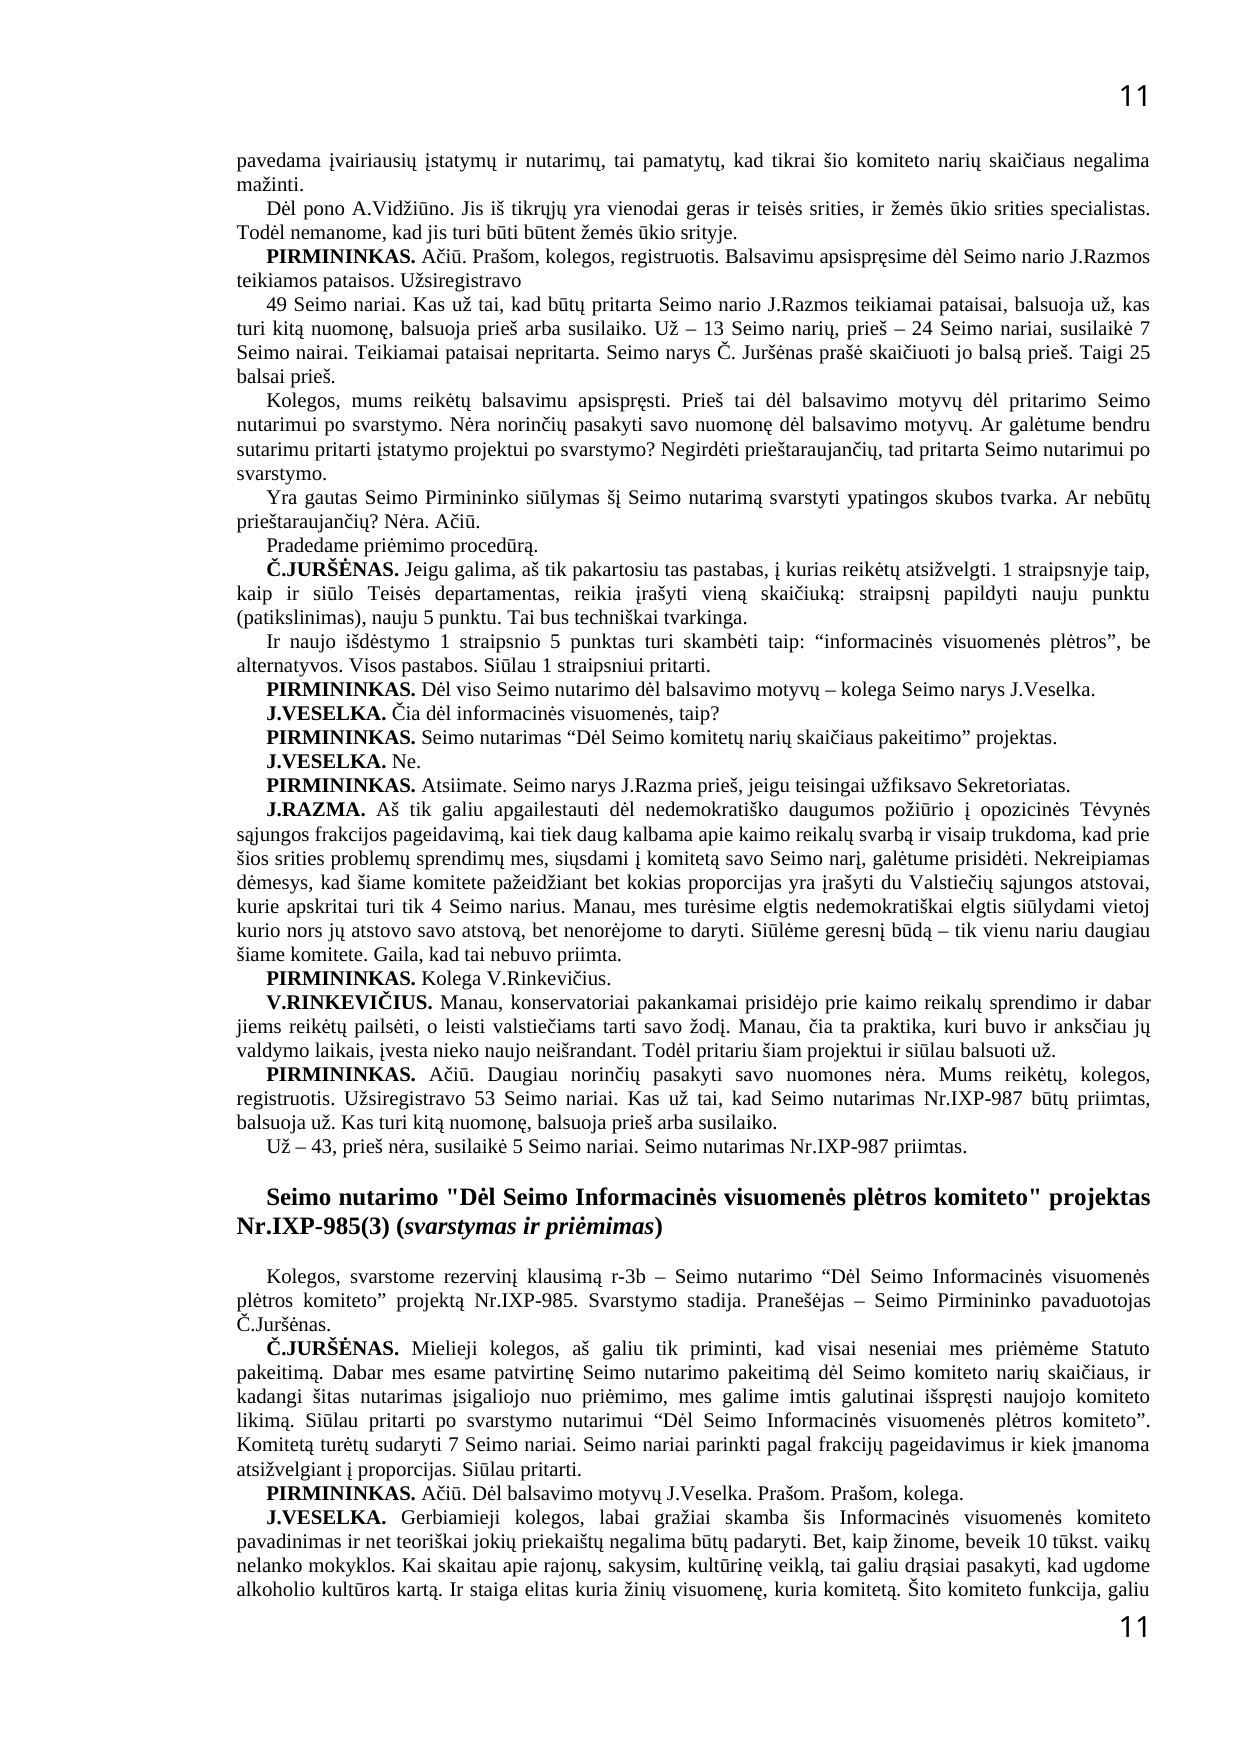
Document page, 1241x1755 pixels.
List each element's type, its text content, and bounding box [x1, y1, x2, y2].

text Dėl pono A.Vidžiūno. Jis iš tikrųjų yra vienodai geras ir teisės srities, ir žemės ūkio srities specialistas. Todėl nemanome, kad jis turi būti būtent žemės ūkio srityje. [236, 196, 1152, 244]
text PIRMININKAS. Ačiū. Daugiau norinčių pasakyti savo nuomones nėra. Mums reikėtų, kolegos, registruotis. Užsiregistravo 53 Seimo nariai. Kas už tai, kad Seimo nutarimas Nr.IXP-987 būtų priimtas, balsuoja už. Kas turi kitą nuomonę, balsuoja prieš arba susilaiko. [236, 1062, 1152, 1134]
text Seimo nutarimo "Dėl Seimo Informacinės visuomenės plėtros komiteto" projektas Nr.IXP-985(3) (svarstymas ir priėmimas) [236, 1182, 1152, 1240]
text J.VESELKA. Čia dėl informacinės visuomenės, taip? [236, 701, 1152, 725]
text Ir naujo išdėstymo 1 straipsnio 5 punktas turi skambėti taip: “informacinės visuomenės plėtros”, be alternatyvos. Visos pastabos. Siūlau 1 straipsniui pritarti. [236, 629, 1152, 677]
text 49 Seimo nariai. Kas už tai, kad būtų pritarta Seimo nario J.Razmos teikiamai pataisai, balsuoja už, kas turi kitą nuomonę, balsuoja prieš arba susilaiko. Už – 13 Seimo narių, prieš – 24 Seimo nariai, susilaikė 7 Seimo nairai. Teikiamai pataisai nepritarta. Seimo narys Č. Juršėnas prašė skaičiuoti jo balsą prieš. Taigi 25 balsai prieš. [236, 292, 1152, 388]
text J.VESELKA. Ne. [236, 749, 1152, 773]
text Č.JURŠĖNAS. Mielieji kolegos, aš galiu tik priminti, kad visai neseniai mes priėmėme Statuto pakeitimą. Dabar mes esame patvirtinę Seimo nutarimo pakeitimą dėl Seimo komiteto narių skaičiaus, ir kadangi šitas nutarimas įsigaliojo nuo priėmimo, mes galime imtis galutinai išspręsti naujojo komiteto likimą. Siūlau pritarti po svarstymo nutarimui “Dėl Seimo Informacinės visuomenės plėtros komiteto”. Komitetą turėtų sudaryti 7 Seimo nariai. Seimo nariai parinkti pagal frakcijų pageidavimus ir kiek įmanoma atsižvelgiant į proporcijas. Siūlau pritarti. [236, 1336, 1152, 1481]
text Pradedame priėmimo procedūrą. [236, 533, 1152, 557]
text PIRMININKAS. Ačiū. Prašom, kolegos, registruotis. Balsavimu apsispręsime dėl Seimo nario J.Razmos teikiamos pataisos. Užsiregistravo [236, 244, 1152, 292]
text PIRMININKAS. Dėl viso Seimo nutarimo dėl balsavimo motyvų – kolega Seimo narys J.Veselka. [236, 677, 1152, 701]
text PIRMININKAS. Seimo nutarimas “Dėl Seimo komitetų narių skaičiaus pakeitimo” projektas. [236, 725, 1152, 749]
text Kolegos, mums reikėtų balsavimu apsispręsti. Prieš tai dėl balsavimo motyvų dėl pritarimo Seimo nutarimui po svarstymo. Nėra norinčių pasakyti savo nuomonę dėl balsavimo motyvų. Ar galėtume bendru sutarimu pritarti įstatymo projektui po svarstymo? Negirdėti prieštaraujančių, tad pritarta Seimo nutarimui po svarstymo. [236, 388, 1152, 484]
text PIRMININKAS. Kolega V.Rinkevičius. [236, 966, 1152, 990]
text J.VESELKA. Gerbiamieji kolegos, labai gražiai skamba šis Informacinės visuomenės komiteto pavadinimas ir net teoriškai jokių priekaištų negalima būtų padaryti. Bet, kaip žinome, beveik 10 tūkst. vaikų nelanko mokyklos. Kai skaitau apie rajonų, sakysim, kultūrinę veiklą, tai galiu drąsiai pasakyti, kad ugdome alkoholio kultūros kartą. Ir staiga elitas kuria žinių visuomenę, kuria komitetą. Šito komiteto funkcija, galiu [236, 1504, 1152, 1601]
text Yra gautas Seimo Pirmininko siūlymas šį Seimo nutarimą svarstyti ypatingos skubos tvarka. Ar nebūtų prieštaraujančių? Nėra. Ačiū. [236, 484, 1152, 533]
text PIRMININKAS. Atsiimate. Seimo narys J.Razma prieš, jeigu teisingai užfiksavo Sekretoriatas. [236, 773, 1152, 797]
text J.RAZMA. Aš tik galiu apgailestauti dėl nedemokratiško daugumos požiūrio į opozicinės Tėvynės sąjungos frakcijos pageidavimą, kai tiek daug kalbama apie kaimo reikalų svarbą ir visaip trukdoma, kad prie šios srities problemų sprendimų mes, siųsdami į komitetą savo Seimo narį, galėtume prisidėti. Nekreipiamas dėmesys, kad šiame komitete pažeidžiant bet kokias proporcijas yra įrašyti du Valstiečių sąjungos atstovai, kurie apskritai turi tik 4 Seimo narius. Manau, mes turėsime elgtis nedemokratiškai elgtis siūlydami vietoj kurio nors jų atstovo savo atstovą, bet nenorėjome to daryti. Siūlėme geresnį būdą – tik vienu nariu daugiau šiame komitete. Gaila, kad tai nebuvo priimta. [236, 797, 1152, 966]
text Č.JURŠĖNAS. Jeigu galima, aš tik pakartosiu tas pastabas, į kurias reikėtų atsižvelgti. 1 straipsnyje taip, kaip ir siūlo Teisės departamentas, reikia įrašyti vieną skaičiuką: straipsnį papildyti nauju punktu (patikslinimas), nauju 5 punktu. Tai bus techniškai tvarkinga. [236, 557, 1152, 629]
text pavedama įvairiausių įstatymų ir nutarimų, tai pamatytų, kad tikrai šio komiteto narių skaičiaus negalima mažinti. [236, 148, 1152, 196]
text PIRMININKAS. Ačiū. Dėl balsavimo motyvų J.Veselka. Prašom. Prašom, kolega. [236, 1481, 1152, 1504]
text Kolegos, svarstome rezervinį klausimą r-3b – Seimo nutarimo “Dėl Seimo Informacinės visuomenės plėtros komiteto” projektą Nr.IXP-985. Svarstymo stadija. Pranešėjas – Seimo Pirmininko pavaduotojas Č.Juršėnas. [236, 1264, 1152, 1336]
text Už – 43, prieš nėra, susilaikė 5 Seimo nariai. Seimo nutarimas Nr.IXP-987 priimtas. [236, 1134, 1152, 1158]
text V.RINKEVIČIUS. Manau, konservatoriai pakankamai prisidėjo prie kaimo reikalų sprendimo ir dabar jiems reikėtų pailsėti, o leisti valstiečiams tarti savo žodį. Manau, čia ta praktika, kuri buvo ir anksčiau jų valdymo laikais, įvesta nieko naujo neišrandant. Todėl pritariu šiam projektui ir siūlau balsuoti už. [236, 990, 1152, 1062]
